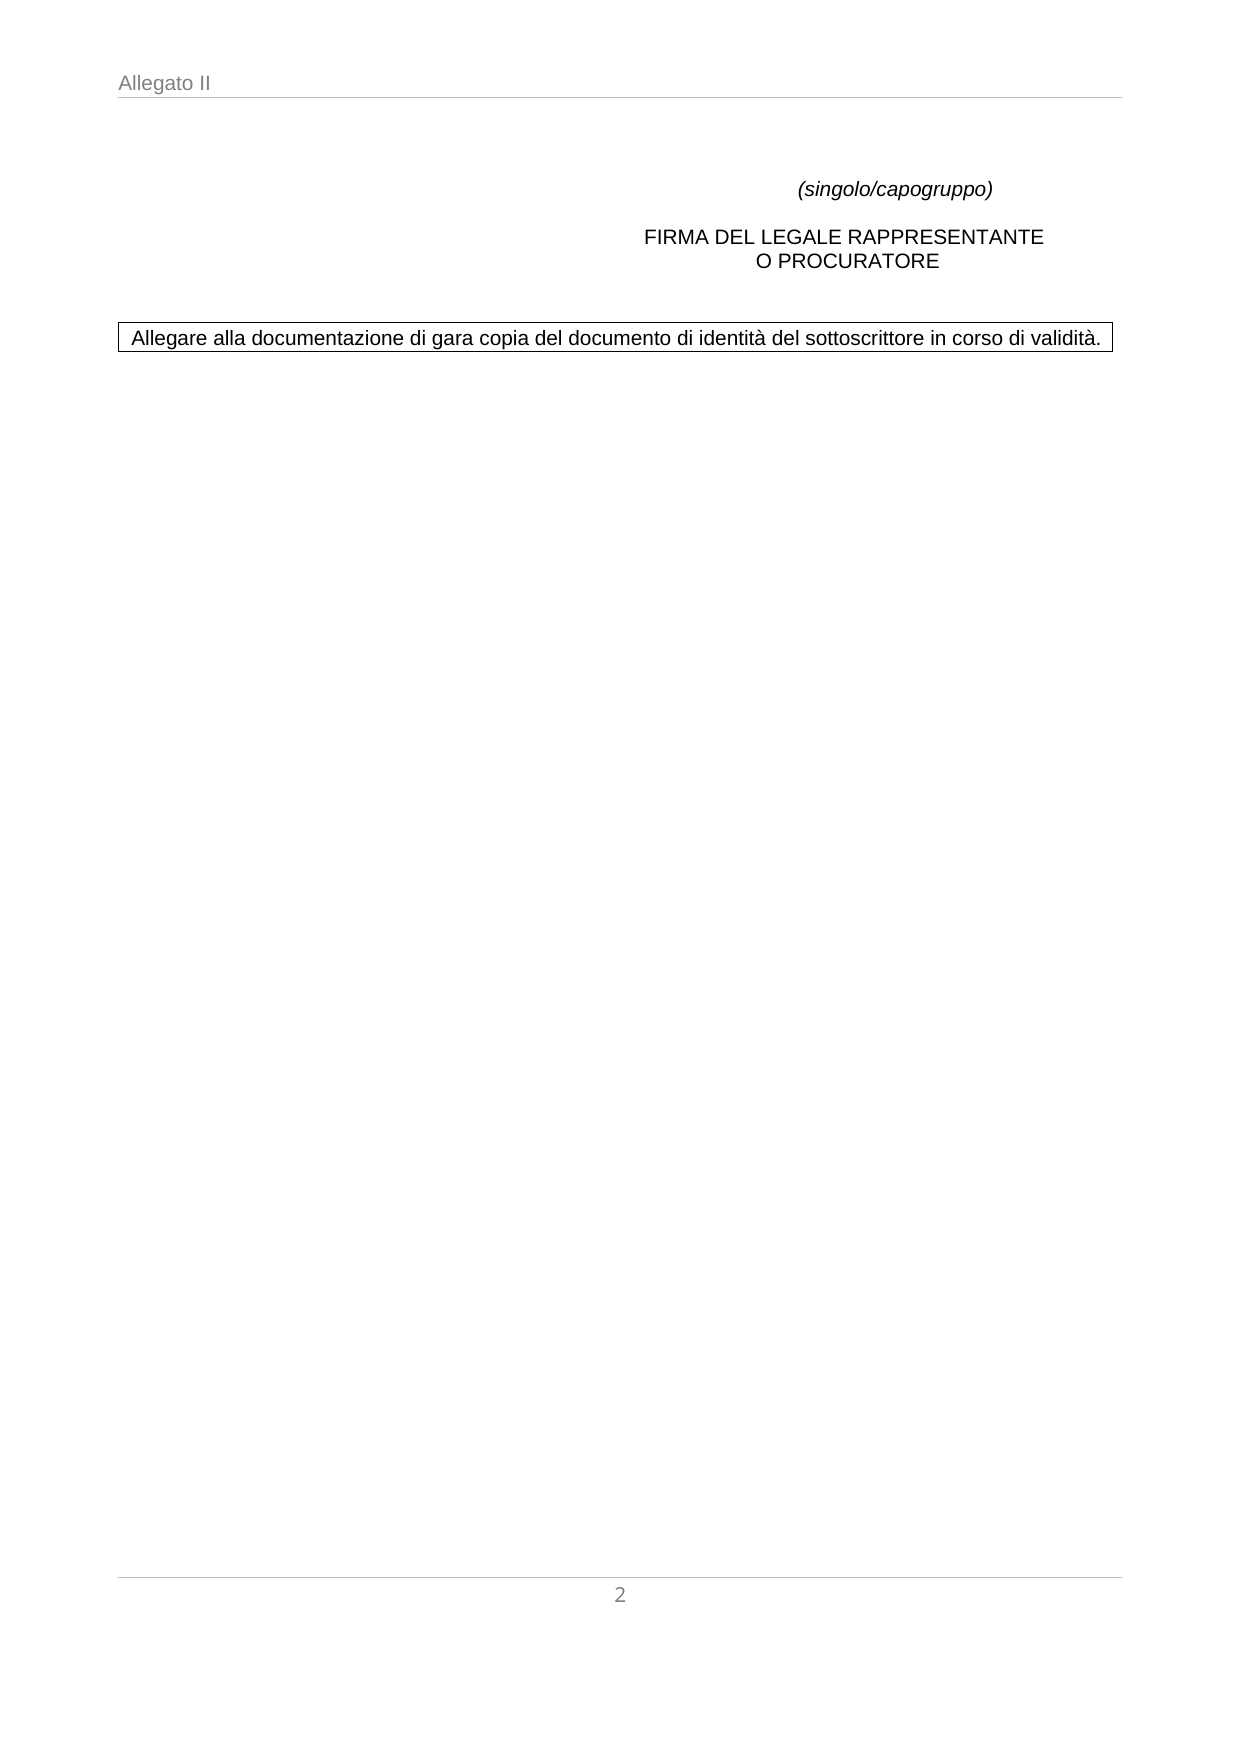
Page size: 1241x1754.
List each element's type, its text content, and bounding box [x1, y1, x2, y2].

text Allegare alla documentazione di gara copia del documento di identità del sottoscrittore in corso di validità. [119, 323, 1112, 351]
text FIRMA DEL LEGALE RAPPRESENTANTE [413, 225, 1122, 249]
text (singolo/capogruppo) [413, 177, 1122, 201]
text O PROCURATORE [413, 249, 1122, 273]
